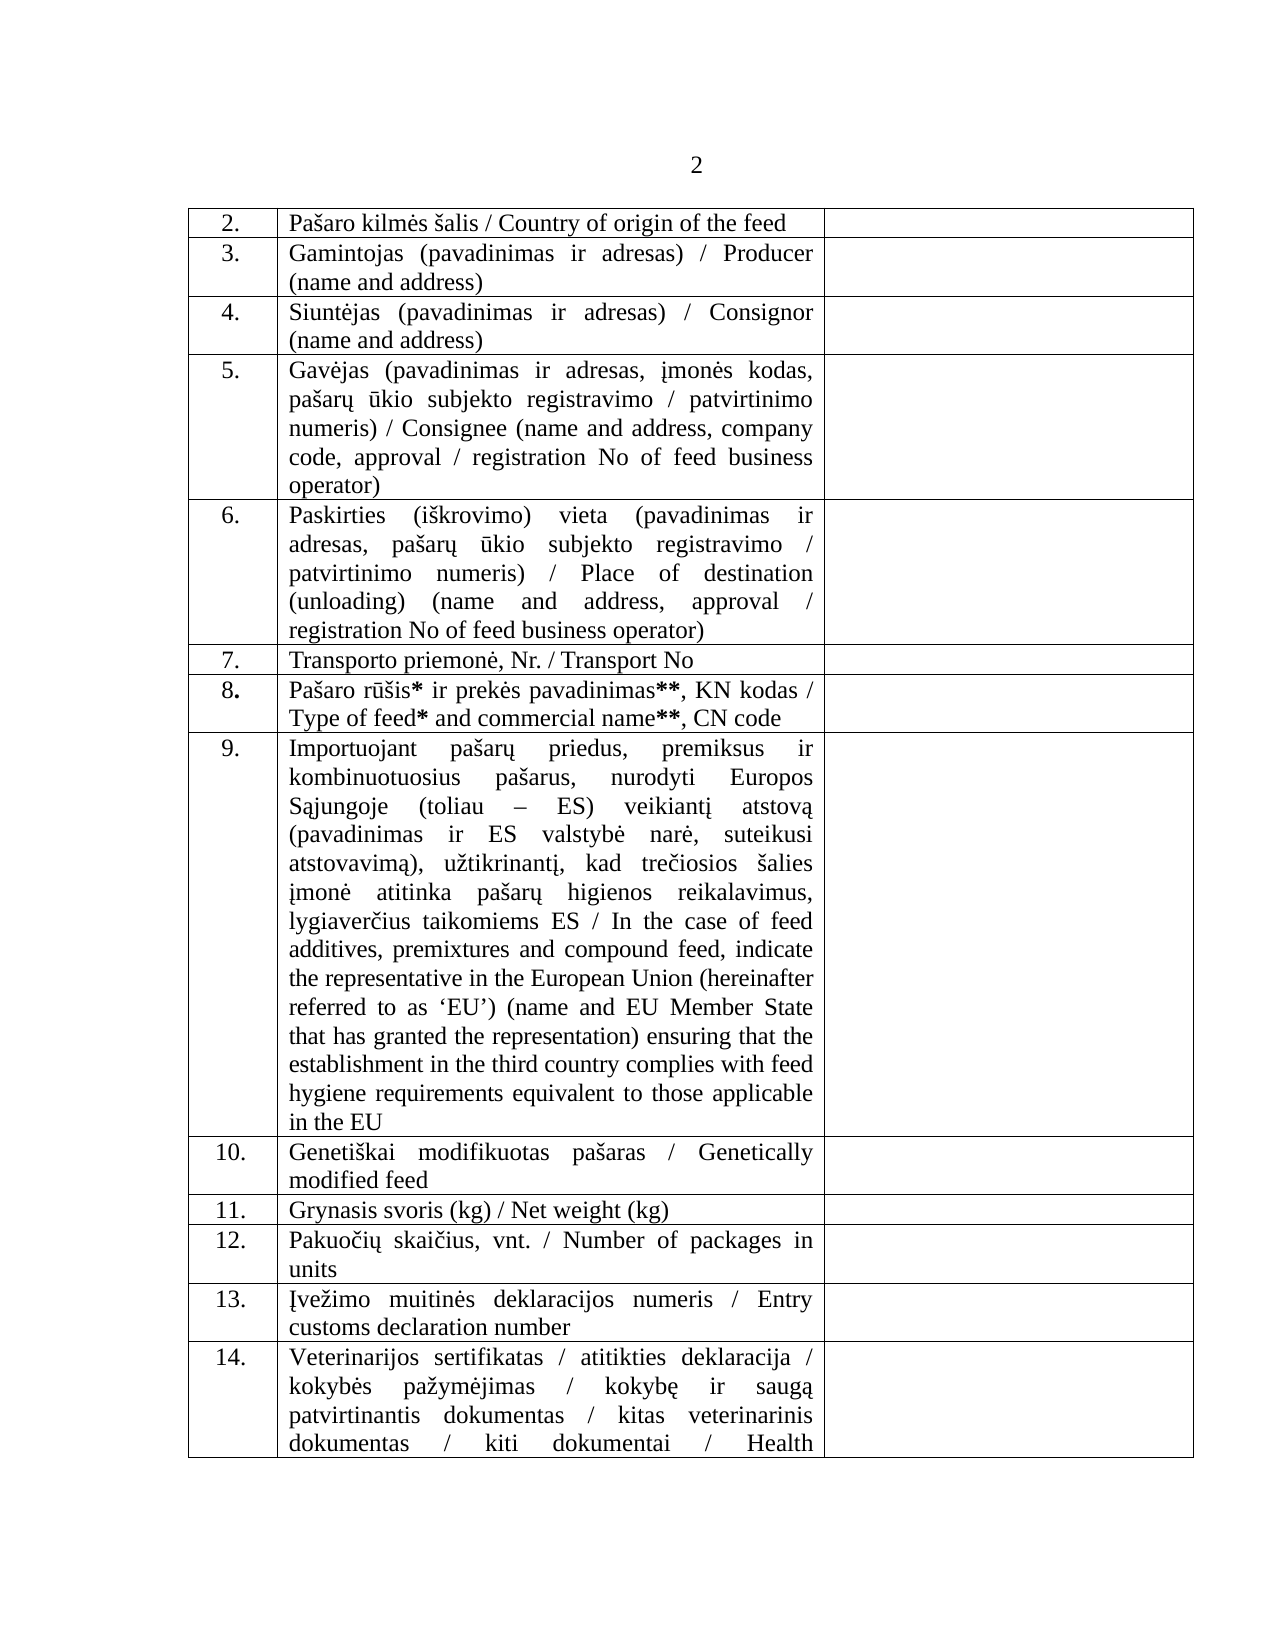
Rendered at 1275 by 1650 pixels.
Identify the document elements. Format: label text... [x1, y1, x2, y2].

table_cell [825, 1342, 1193, 1457]
table_cell [825, 297, 1193, 354]
table_cell [825, 1195, 1193, 1224]
table_cell Genetiškai modifikuotas pašaras / Genetically modified feed [278, 1137, 824, 1194]
table_cell Paskirties (iškrovimo) vieta (pavadinimas ir adresas, pašarų ūkio subjekto registravimo / patvirtinimo numeris) / Place of destination (unloading) (name and address, approval / registration No of feed business operator) [278, 500, 824, 644]
table_cell Gavėjas (pavadinimas ir adresas, įmonės kodas, pašarų ūkio subjekto registravimo / patvirtinimo numeris) / Consignee (name and address, company code, approval / registration No of feed business operator) [278, 355, 824, 499]
table_cell Grynasis svoris (kg) / Net weight (kg) [278, 1195, 824, 1224]
table_cell [825, 209, 1193, 237]
table_cell [825, 675, 1193, 732]
table_cell 9. [189, 733, 277, 1136]
table_cell 8. [189, 675, 277, 732]
table_cell 7. [189, 645, 277, 674]
table_cell 14. [189, 1342, 277, 1457]
table_cell Gamintojas (pavadinimas ir adresas) / Producer (name and address) [278, 238, 824, 296]
table_cell Pakuočių skaičius, vnt. / Number of packages in units [278, 1225, 824, 1283]
table_cell Importuojant pašarų priedus, premiksus ir kombinuotuosius pašarus, nurodyti Europos Sąjungoje (toliau – ES) veikiantį atstovą (pavadinimas ir ES valstybė narė, suteikusi atstovavimą), užtikrinantį, kad trečiosios šalies įmonė atitinka pašarų higienos reikalavimus, lygiaverčius taikomiems ES / In the case of feed additives, premixtures and compound feed, indicate the representative in the European Union (hereinafter referred to as ‘EU’) (name and EU Member State that has granted the representation) ensuring that the establishment in the third country complies with feed hygiene requirements equivalent to those applicable in the EU [278, 733, 824, 1136]
table_cell [825, 238, 1193, 296]
table_cell [825, 733, 1193, 1136]
table_cell 13. [189, 1284, 277, 1341]
table_cell 2. [189, 209, 277, 237]
table_cell [825, 1284, 1193, 1341]
table_cell Veterinarijos sertifikatas / atitikties deklaracija / kokybės pažymėjimas / kokybę ir saugą patvirtinantis dokumentas / kitas veterinarinis dokumentas / kiti dokumentai / Health [278, 1342, 824, 1457]
table_cell 4. [189, 297, 277, 354]
table_cell 6. [189, 500, 277, 644]
table_cell 10. [189, 1137, 277, 1194]
table_cell Siuntėjas (pavadinimas ir adresas) / Consignor (name and address) [278, 297, 824, 354]
table_cell [825, 645, 1193, 674]
table_cell 3. [189, 238, 277, 296]
table_cell [825, 1137, 1193, 1194]
table_cell [825, 355, 1193, 499]
table_cell Pašaro kilmės šalis / Country of origin of the feed [278, 209, 824, 237]
table_cell [825, 1225, 1193, 1283]
table_cell 11. [189, 1195, 277, 1224]
table_cell 12. [189, 1225, 277, 1283]
table_cell Pašaro rūšis* ir prekės pavadinimas**, KN kodas / Type of feed* and commercial name**, CN code [278, 675, 824, 732]
table_cell 5. [189, 355, 277, 499]
table_cell Transporto priemonė, Nr. / Transport No [278, 645, 824, 674]
table_cell Įvežimo muitinės deklaracijos numeris / Entry customs declaration number [278, 1284, 824, 1341]
table_cell [825, 500, 1193, 644]
